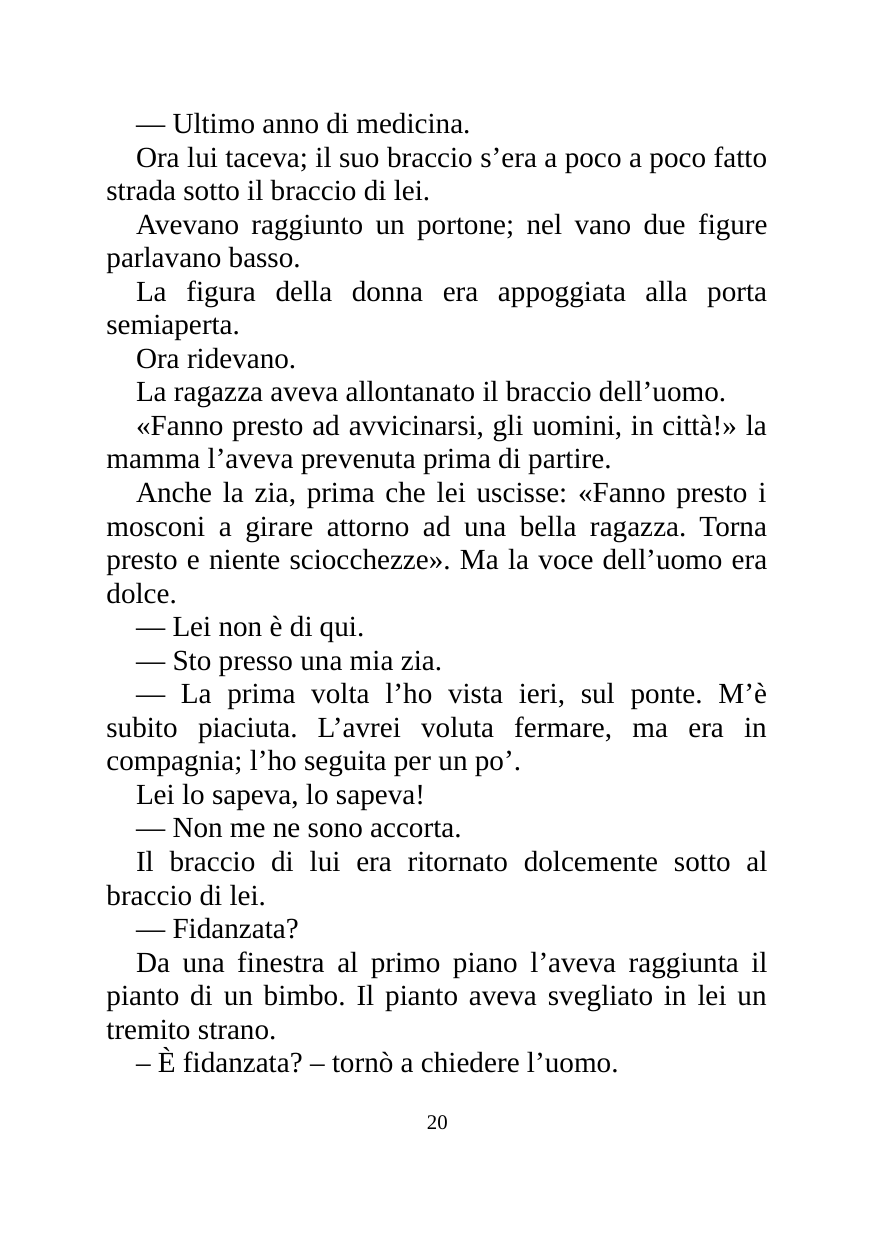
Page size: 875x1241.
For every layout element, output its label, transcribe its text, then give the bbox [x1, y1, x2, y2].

text — La prima volta l’ho vista ieri, sul ponte. M’è subito piaciuta. L’avrei voluta fermare, ma era in compagnia; l’ho seguita per un po’. [106, 676, 768, 777]
text — Non me ne sono accorta. [106, 811, 768, 844]
text Ora lui taceva; il suo braccio s’era a poco a poco fatto strada sotto il braccio di lei. [106, 140, 768, 207]
text — Lei non è di qui. [106, 609, 768, 643]
text «Fanno presto ad avvicinarsi, gli uomini, in città!» la mamma l’aveva prevenuta prima di partire. [106, 408, 768, 475]
text Avevano raggiunto un portone; nel vano due figure parlavano basso. [106, 207, 768, 274]
text Il braccio di lui era ritornato dolcemente sotto al braccio di lei. [106, 844, 768, 911]
text La ragazza aveva allontanato il braccio dell’uomo. [106, 374, 768, 408]
text Da una finestra al primo piano l’aveva raggiunta il pianto di un bimbo. Il pianto aveva svegliato in lei un tremito strano. [106, 945, 768, 1045]
text La figura della donna era appoggiata alla porta semiaperta. [106, 274, 768, 341]
text Lei lo sapeva, lo sapeva! [106, 777, 768, 811]
text — Sto presso una mia zia. [106, 643, 768, 676]
text — Fidanzata? [106, 911, 768, 945]
text Anche la zia, prima che lei uscisse: «Fanno presto i mosconi a girare attorno ad una bella ragazza. Torna presto e niente sciocchezze». Ma la voce dell’uomo era dolce. [106, 475, 768, 609]
text — Ultimo anno di medicina. [106, 106, 768, 140]
text Ora ridevano. [106, 341, 768, 374]
text – È fidanzata? – tornò a chiedere l’uomo. [106, 1045, 768, 1079]
